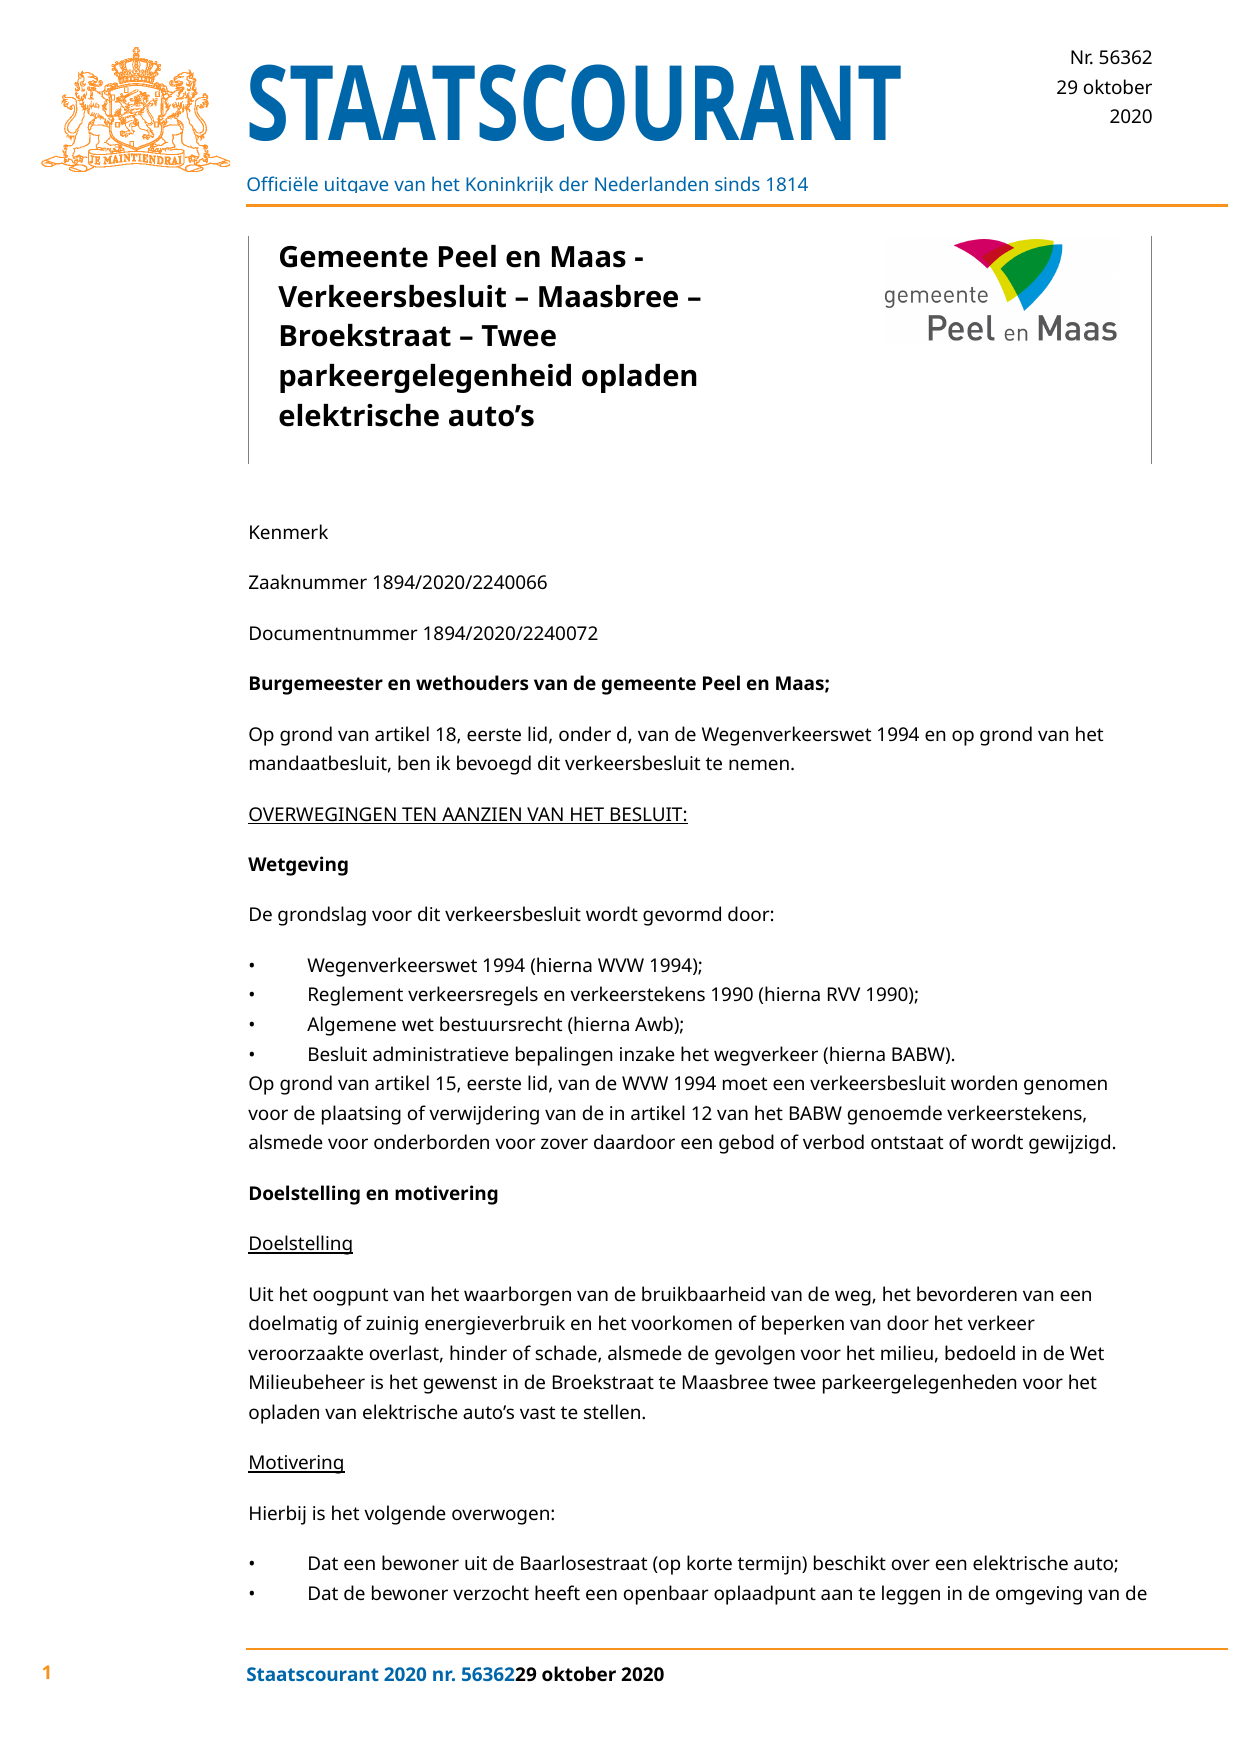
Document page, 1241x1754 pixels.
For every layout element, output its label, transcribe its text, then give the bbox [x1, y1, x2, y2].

table_header Gemeente Peel en Maas - Verkeersbesluit – Maasbree – Broekstraat – Twee parkeergelegenheid opladen elektrische auto’s [249, 236, 850, 464]
text Hierbij is het volgende overwogen: [248, 1500, 1152, 1526]
text Zaaknummer 1894/2020/2240066 [248, 569, 1152, 595]
picture [41, 47, 231, 172]
picture [882, 236, 1119, 345]
list Besluit administratieve bepalingen inzake het wegverkeer (hierna BABW). [248, 1041, 1152, 1066]
text Doelstelling [248, 1230, 1152, 1256]
text De grondslag voor dit verkeersbesluit wordt gevormd door: [248, 902, 1152, 927]
list Dat een bewoner uit de Baarlosestraat (op korte termijn) beschikt over een elektrische auto; [248, 1550, 1152, 1576]
text Op grond van artikel 18, eerste lid, onder d, van de Wegenverkeerswet 1994 en op grond van het mandaatbesluit, ben ik bevoegd dit verkeersbesluit te nemen. [248, 721, 1152, 776]
text Kenmerk [248, 519, 1152, 545]
list Reglement verkeersregels en verkeerstekens 1990 (hierna RVV 1990); [248, 982, 1152, 1007]
text Burgemeester en wethouders van de gemeente Peel en Maas; [248, 670, 1152, 696]
table_header [850, 236, 1151, 464]
text Documentnummer 1894/2020/2240072 [248, 620, 1152, 646]
text OVERWEGINGEN TEN AANZIEN VAN HET BESLUIT: [248, 801, 1152, 826]
text Motivering [248, 1449, 1152, 1475]
text Doelstelling en motivering [248, 1180, 1152, 1206]
text Uit het oogpunt van het waarborgen van de bruikbaarheid van de weg, het bevorderen van een doelmatig of zuinig energieverbruik en het voorkomen of beperken van door het verkeer veroorzaakte overlast, hinder of schade, alsmede de gevolgen voor het milieu, bedoeld in de Wet Milieubeheer is het gewenst in de Broekstraat te Maasbree twee parkeergelegenheden voor het opladen van elektrische auto’s vast te stellen. [248, 1281, 1152, 1425]
list Wegenverkeerswet 1994 (hierna WVW 1994); [248, 952, 1152, 978]
list Algemene wet bestuursrecht (hierna Awb); [248, 1011, 1152, 1037]
text Wetgeving [248, 851, 1152, 877]
list Dat de bewoner verzocht heeft een openbaar oplaadpunt aan te leggen in de omgeving van de [248, 1580, 1152, 1606]
text Op grond van artikel 15, eerste lid, van de WVW 1994 moet een verkeersbesluit worden genomen voor de plaatsing of verwijdering van de in artikel 12 van het BABW genoemde verkeerstekens, alsmede voor onderborden voor zover daardoor een gebod of verbod ontstaat of wordt gewijzigd. [248, 1070, 1152, 1155]
